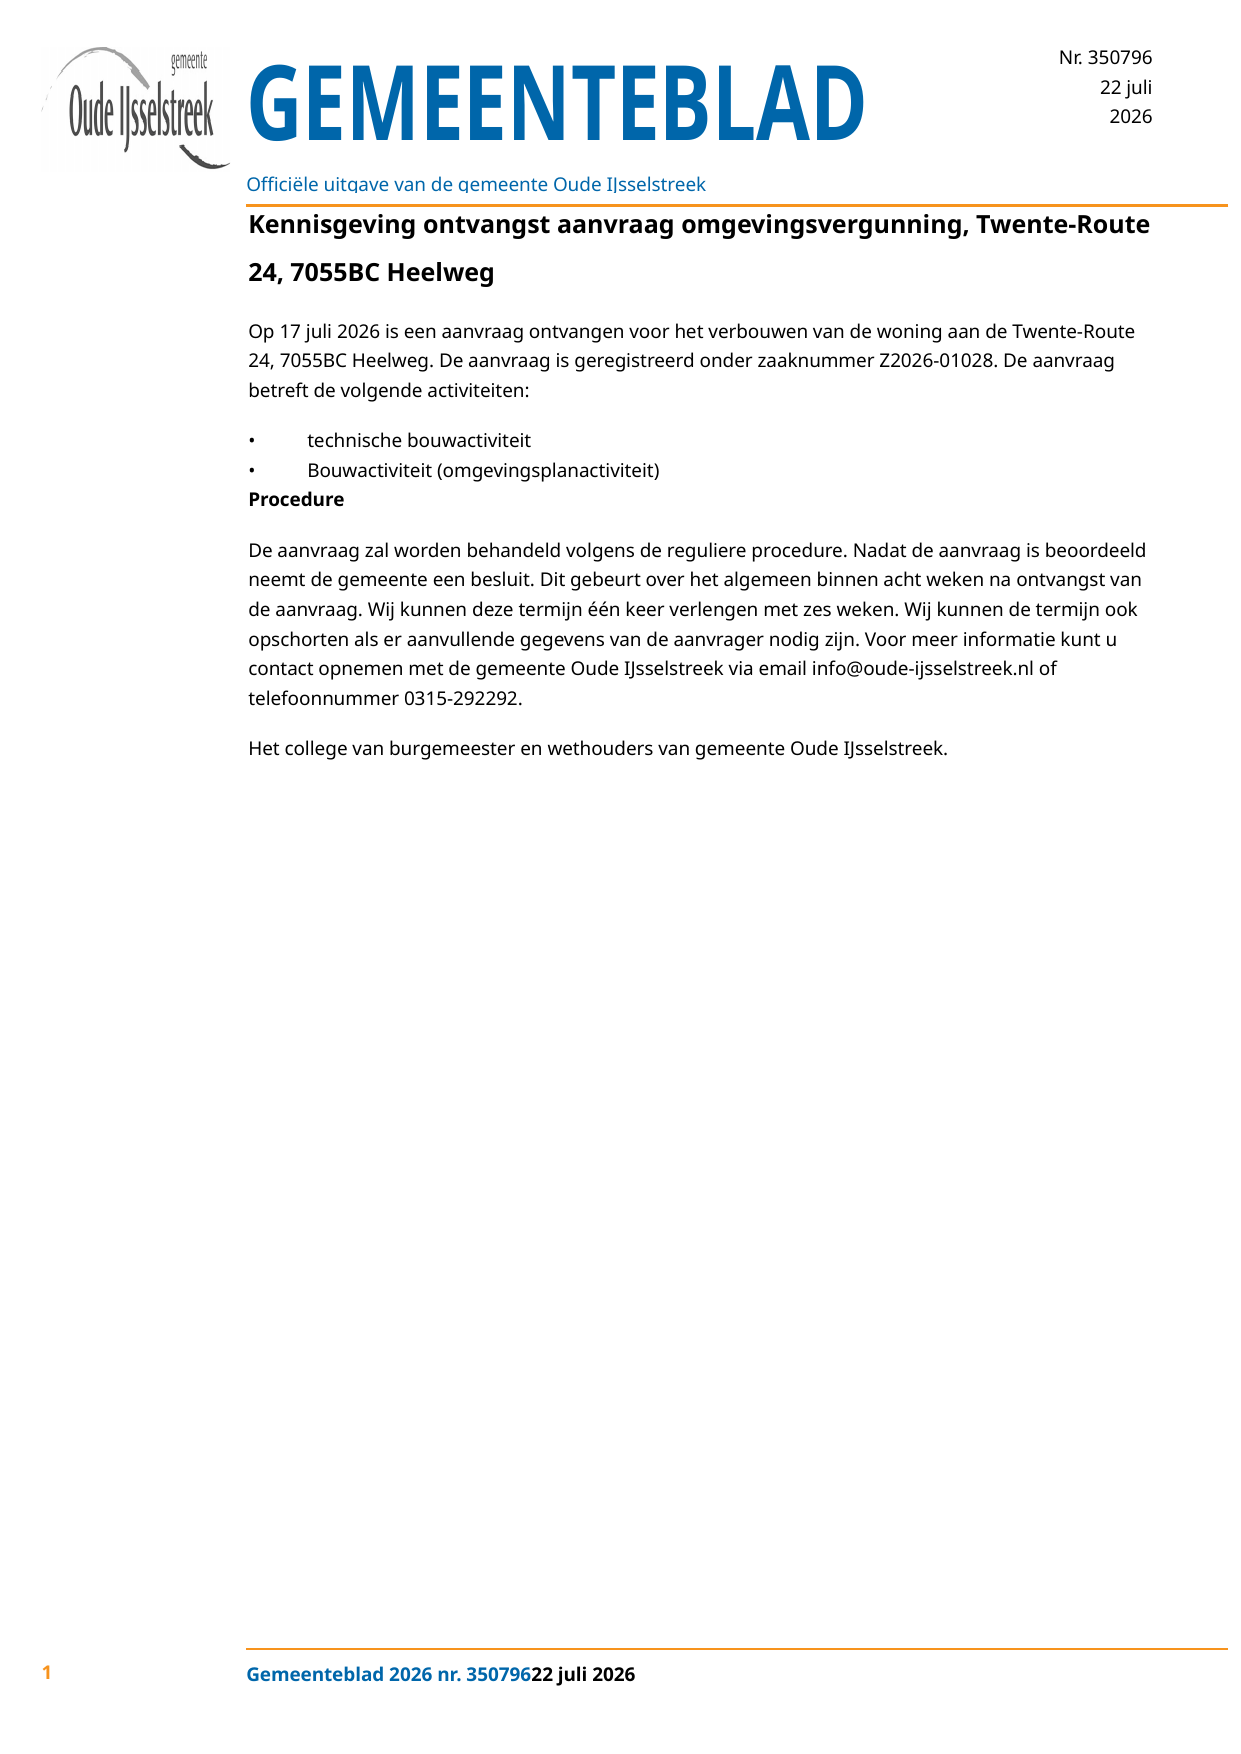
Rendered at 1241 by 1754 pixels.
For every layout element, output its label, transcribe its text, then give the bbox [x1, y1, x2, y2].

text Op 17 juli 2026 is een aanvraag ontvangen voor het verbouwen van de woning aan de Twente-Route 24, 7055BC Heelweg. De aanvraag is geregistreerd onder zaaknummer Z2026-01028. De aanvraag betreft de volgende activiteiten: [248, 318, 1152, 403]
text De aanvraag zal worden behandeld volgens de reguliere procedure. Nadat de aanvraag is beoordeeld neemt de gemeente een besluit. Dit gebeurt over het algemeen binnen acht weken na ontvangst van de aanvraag. Wij kunnen deze termijn één keer verlengen met zes weken. Wij kunnen de termijn ook opschorten als er aanvullende gegevens van de aanvrager nodig zijn. Voor meer informatie kunt u contact opnemen met de gemeente Oude IJsselstreek via email info@oude-ijsselstreek.nl of telefoonnummer 0315-292292. [248, 537, 1152, 711]
text Kennisgeving ontvangst aanvraag omgevingsvergunning, Twente-Route 24, 7055BC Heelweg [248, 207, 1152, 288]
list technische bouwactiviteit [248, 427, 1152, 453]
picture [41, 47, 231, 172]
text Het college van burgemeester en wethouders van gemeente Oude IJsselstreek. [248, 735, 1152, 761]
text Procedure [248, 487, 1152, 512]
list Bouwactiviteit (omgevingsplanactiviteit) [248, 457, 1152, 483]
